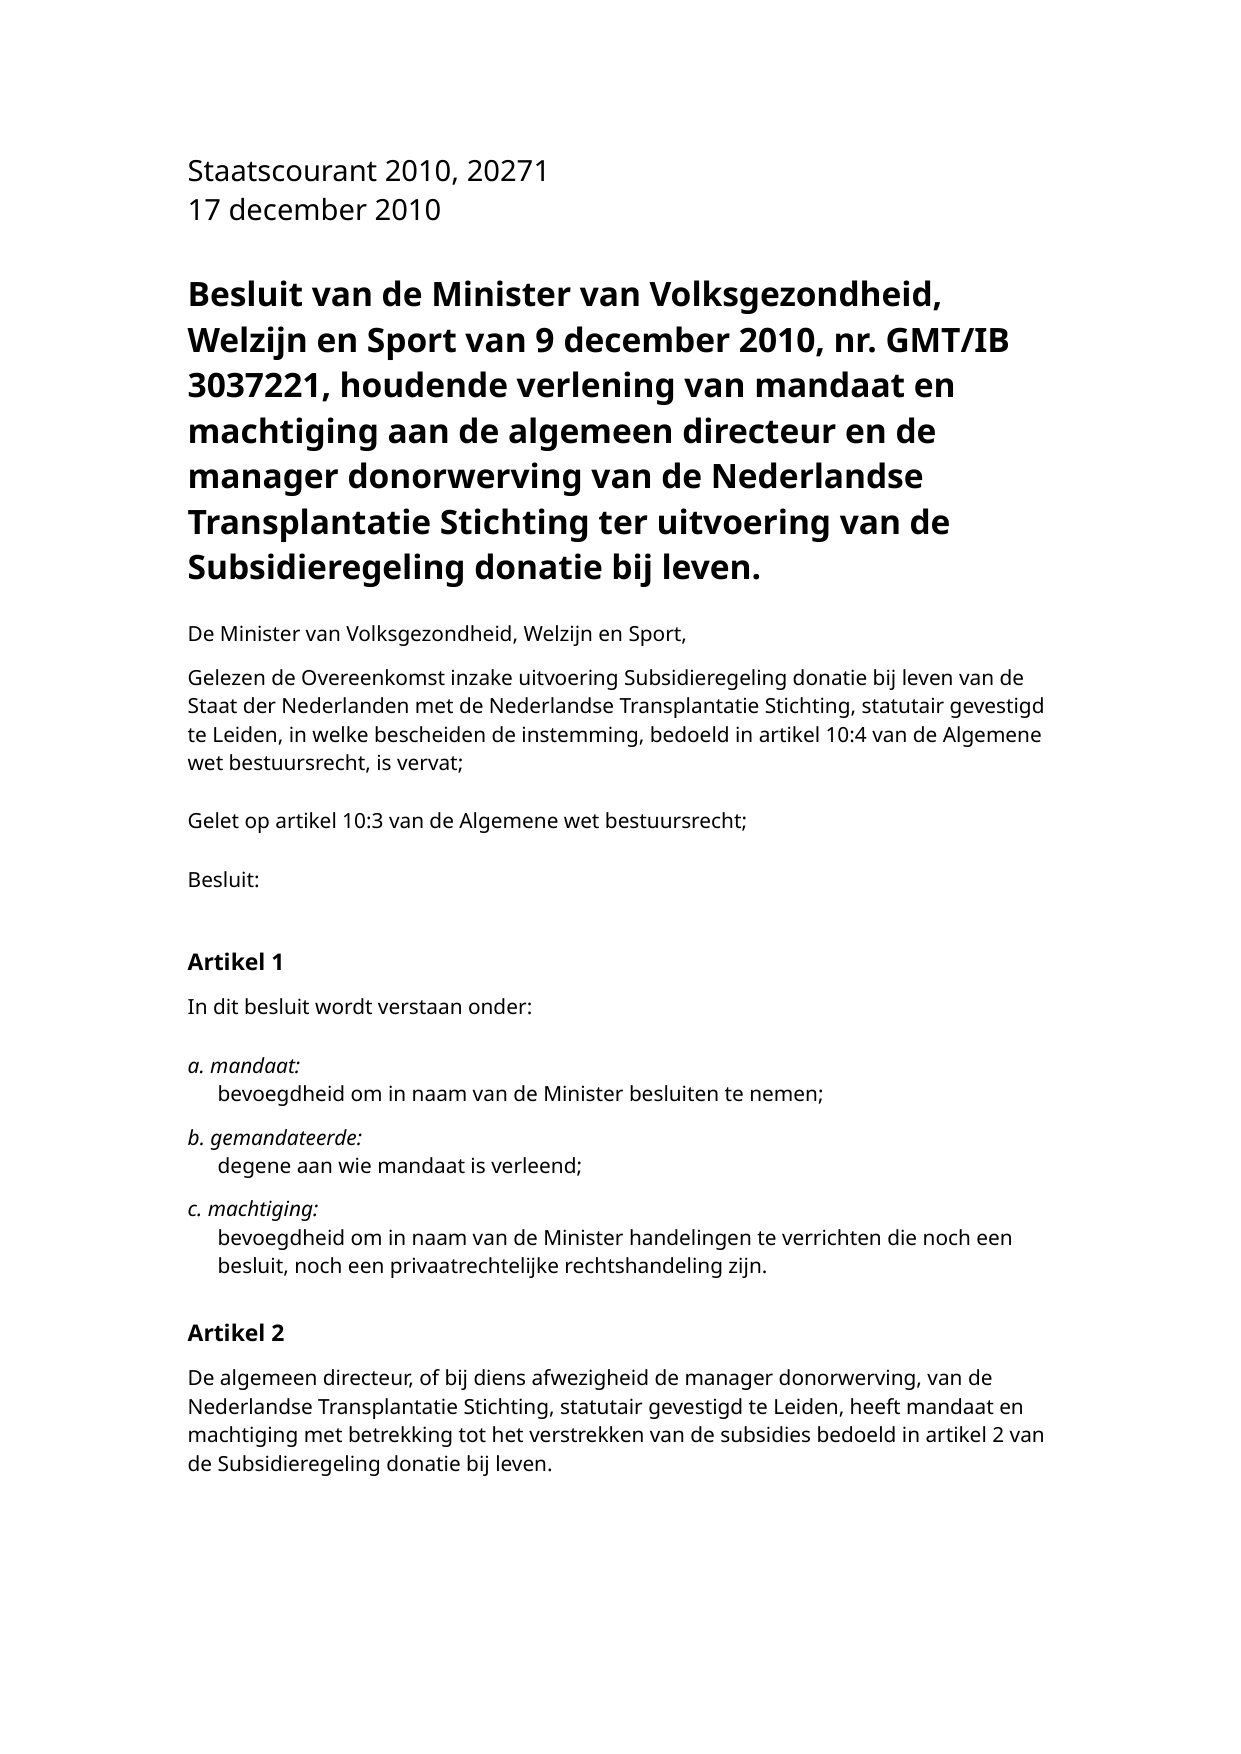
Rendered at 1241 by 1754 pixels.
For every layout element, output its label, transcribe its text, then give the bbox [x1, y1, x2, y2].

subtitle Besluit van de Minister van Volksgezondheid, Welzijn en Sport van 9 december 2010, nr. GMT/IB 3037221, houdende verlening van mandaat en machtiging aan de algemeen directeur en de manager donorwerving van de Nederlandse Transplantatie Stichting ter uitvoering van de Subsidieregeling donatie bij leven. [187, 271, 1053, 589]
text In dit besluit wordt verstaan onder: [187, 992, 1053, 1021]
text 17 december 2010 [187, 190, 1053, 229]
text Gelezen de Overeenkomst inzake uitvoering Subsidieregeling donatie bij leven van de Staat der Nederlanden met de Nederlandse Transplantatie Stichting, statutair gevestigd te Leiden, in welke bescheiden de instemming, bedoeld in artikel 10:4 van de Algemene wet bestuursrecht, is vervat; [187, 663, 1053, 777]
text bevoegdheid om in naam van de Minister handelingen te verrichten die noch een besluit, noch een privaatrechtelijke rechtshandeling zijn. [217, 1223, 1053, 1280]
text De Minister van Volksgezondheid, Welzijn en Sport, [187, 619, 1053, 648]
text c. machtiging: [187, 1194, 1053, 1223]
text Staatscourant 2010, 20271 [187, 150, 1053, 190]
text De algemeen directeur, of bij diens afwezigheid de manager donorwerving, van de Nederlandse Transplantatie Stichting, statutair gevestigd te Leiden, heeft mandaat en machtiging met betrekking tot het verstrekken van de subsidies bedoeld in artikel 2 van de Subsidieregeling donatie bij leven. [187, 1363, 1053, 1477]
text b. gemandateerde: [187, 1123, 1053, 1151]
subtitle Artikel 2 [187, 1317, 1053, 1348]
text degene aan wie mandaat is verleend; [217, 1151, 1053, 1179]
text Gelet op artikel 10:3 van de Algemene wet bestuursrecht; [187, 807, 1053, 835]
subtitle Artikel 1 [187, 946, 1053, 977]
text Besluit: [187, 865, 1053, 893]
text bevoegdheid om in naam van de Minister besluiten te nemen; [217, 1079, 1053, 1108]
text a. mandaat: [187, 1051, 1053, 1079]
